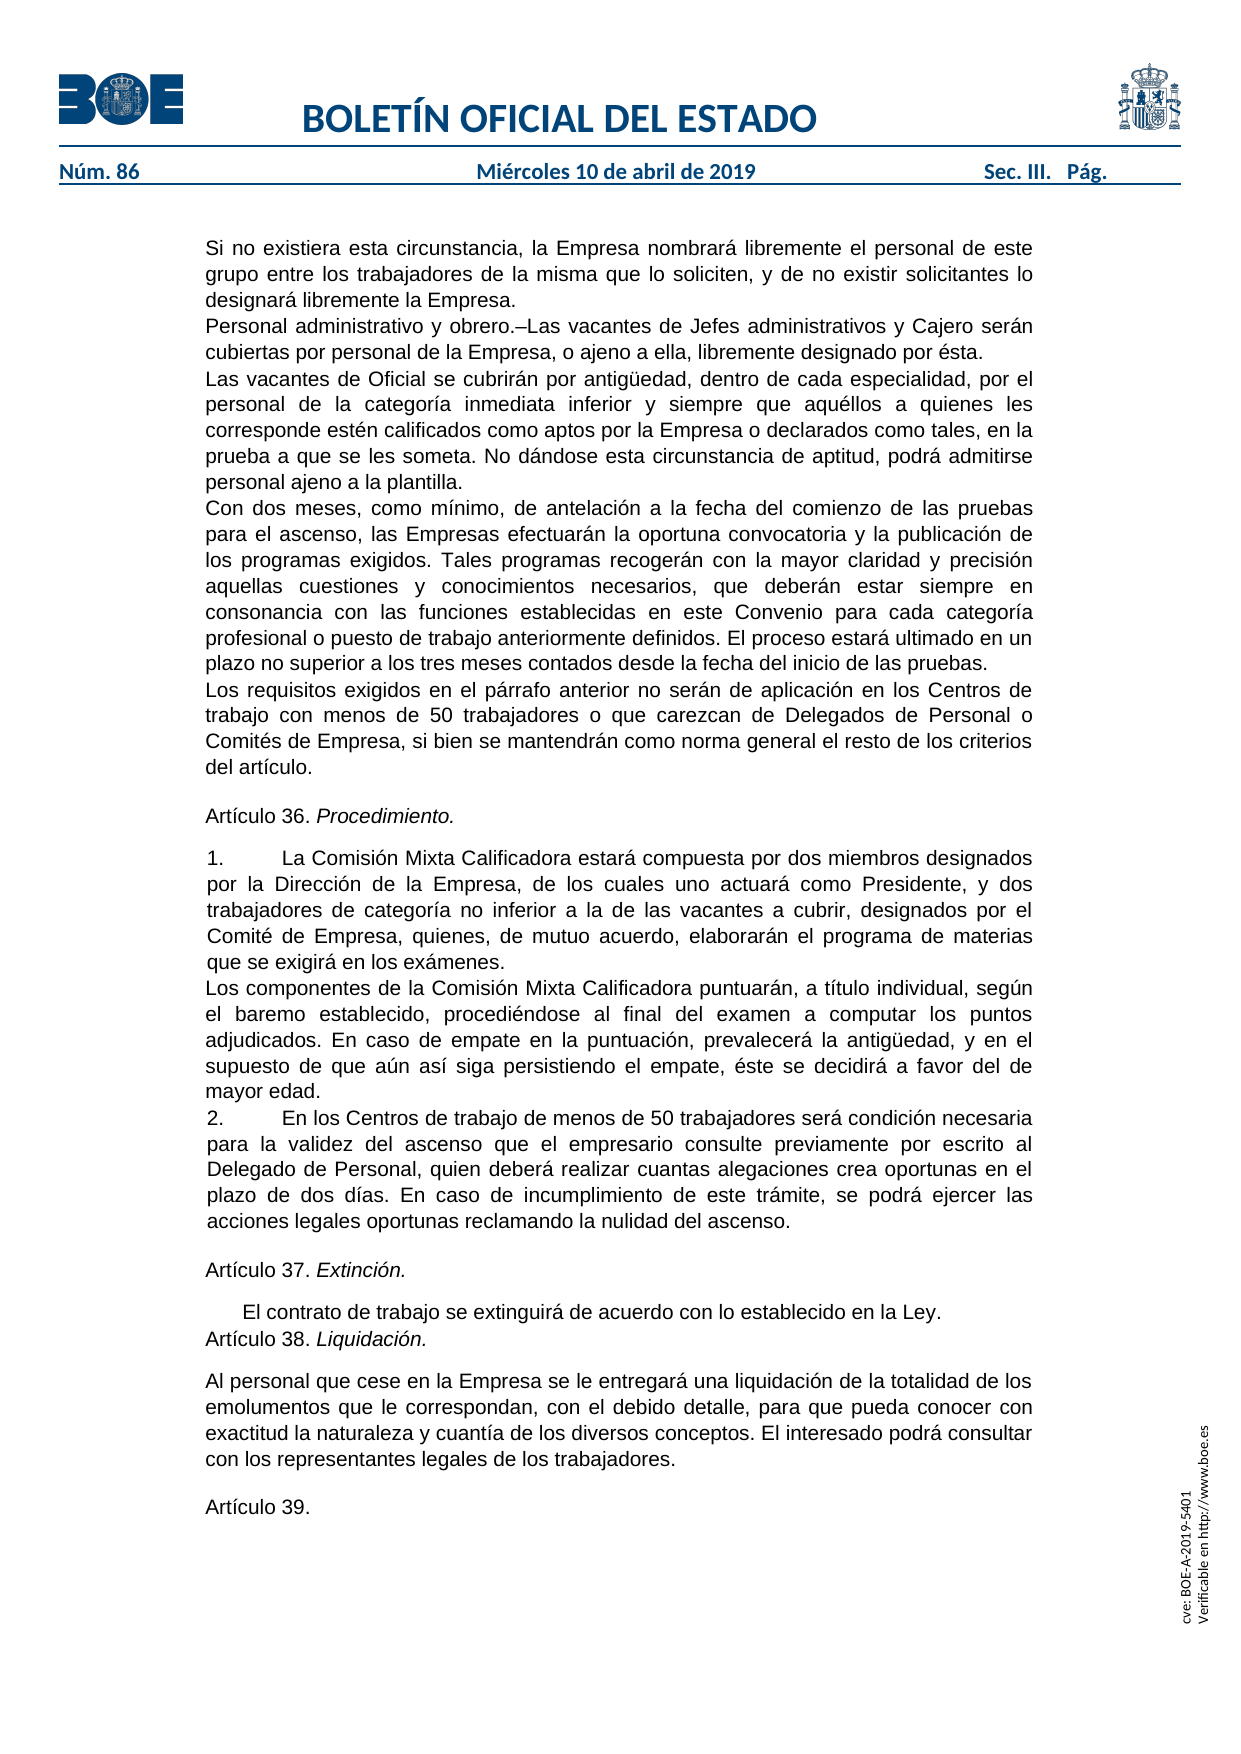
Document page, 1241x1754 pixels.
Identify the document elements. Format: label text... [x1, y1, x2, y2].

text Si no existiera esta circunstancia, la Empresa nombrará libremente el personal de este grupo entre los trabajadores de la misma que lo soliciten, y de no existir solicitantes lo designará libremente la Empresa. [205, 236, 1034, 312]
list La Comisión Mixta Calificadora estará compuesta por dos miembros designados por la Dirección de la Empresa, de los cuales uno actuará como Presidente, y dos trabajadores de categoría no inferior a la de las vacantes a cubrir, designados por el Comité de Empresa, quienes, de mutuo acuerdo, elaborarán el programa de materias que se exigirá en los exámenes. [207, 846, 1034, 973]
text Los requisitos exigidos en el párrafo anterior no serán de aplicación en los Centros de trabajo con menos de 50 trabajadores o que carezcan de Delegados de Personal o Comités de Empresa, si bien se mantendrán como norma general el resto de los criterios del artículo. [205, 677, 1034, 779]
text El contrato de trabajo se extinguirá de acuerdo con lo establecido en la Ley. [242, 1300, 1034, 1324]
text Con dos meses, como mínimo, de antelación a la fecha del comienzo de las pruebas para el ascenso, las Empresas efectuarán la oportuna convocatoria y la publicación de los programas exigidos. Tales programas recogerán con la mayor claridad y precisión aquellas cuestiones y conocimientos necesarios, que deberán estar siempre en consonancia con las funciones establecidas en este Convenio para cada categoría profesional o puesto de trabajo anteriormente definidos. El proceso estará ultimado en un plazo no superior a los tres meses contados desde la fecha del inicio de las pruebas. [205, 496, 1034, 675]
list En los Centros de trabajo de menos de 50 trabajadores será condición necesaria para la validez del ascenso que el empresario consulte previamente por escrito al Delegado de Personal, quien deberá realizar cuantas alegaciones crea oportunas en el plazo de dos días. En caso de incumplimiento de este trámite, se podrá ejercer las acciones legales oportunas reclamando la nulidad del ascenso. [207, 1106, 1034, 1233]
text Al personal que cese en la Empresa se le entregará una liquidación de la totalidad de los emolumentos que le correspondan, con el debido detalle, para que pueda conocer con exactitud la naturaleza y cuantía de los diversos conceptos. El interesado podrá consultar con los representantes legales de los trabajadores. [205, 1369, 1034, 1470]
text Artículo 37. Extinción. [205, 1257, 1034, 1281]
text Las vacantes de Oficial se cubrirán por antigüedad, dentro de cada especialidad, por el personal de la categoría inmediata inferior y siempre que aquéllos a quienes les corresponde estén calificados como aptos por la Empresa o declarados como tales, en la prueba a que se les someta. No dándose esta circunstancia de aptitud, podrá admitirse personal ajeno a la plantilla. [205, 366, 1034, 494]
text Personal administrativo y obrero.–Las vacantes de Jefes administrativos y Cajero serán cubiertas por personal de la Empresa, o ajeno a ella, libremente designado por ésta. [205, 314, 1034, 364]
text Artículo 38. Liquidación. [205, 1326, 1034, 1350]
text Artículo 36. Procedimiento. [205, 803, 1034, 827]
text Los componentes de la Comisión Mixta Calificadora puntuarán, a título individual, según el baremo establecido, procediéndose al final del examen a computar los puntos adjudicados. En caso de empate en la puntuación, prevalecerá la antigüedad, y en el supuesto de que aún así siga persistiendo el empate, éste se decidirá a favor del de mayor edad. [205, 976, 1034, 1103]
text Artículo 39. [205, 1495, 1034, 1519]
